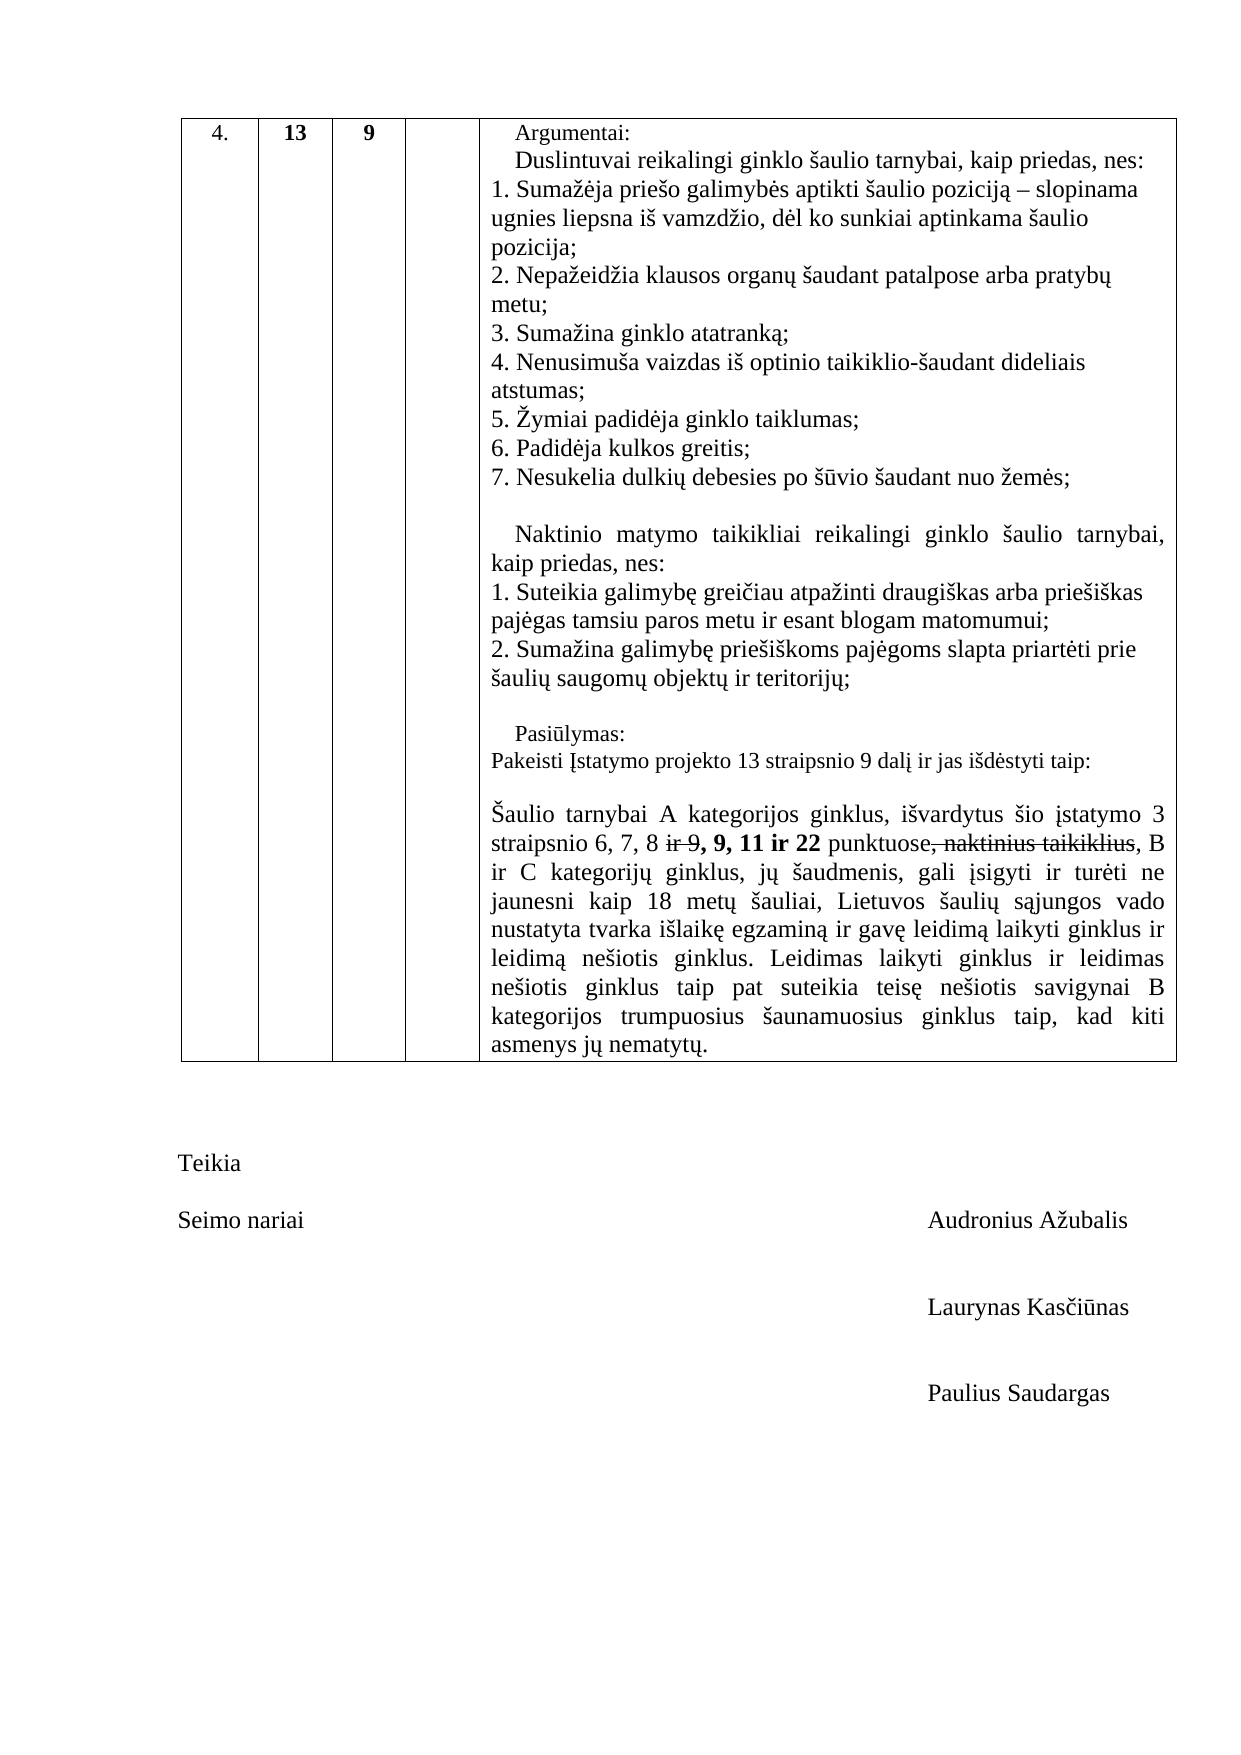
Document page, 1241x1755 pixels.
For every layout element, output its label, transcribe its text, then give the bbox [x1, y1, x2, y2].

table_cell 4. [182, 119, 258, 1061]
table_cell 9 [333, 119, 405, 1061]
text Paulius Saudargas [177, 1378, 1181, 1407]
table_cell 13 [259, 119, 332, 1061]
text Seimo nariai Audronius Ažubalis [177, 1205, 1181, 1234]
text Teikia [177, 1148, 1181, 1177]
text Laurynas Kasčiūnas [177, 1292, 1181, 1320]
table_cell [406, 119, 479, 1061]
table_cell Argumentai: Duslintuvai reikalingi ginklo šaulio tarnybai, kaip priedas, nes: 1. Sumažėja priešo galimybės aptikti šaulio poziciją – slopinama ugnies liepsna iš vamzdžio, dėl ko sunkiai aptinkama šaulio pozicija; 2. Nepažeidžia klausos organų šaudant patalpose arba pratybų metu; 3. Sumažina ginklo atatranką; 4. Nenusimuša vaizdas iš optinio taikiklio-šaudant dideliais atstumas; 5. Žymiai padidėja ginklo taiklumas; 6. Padidėja kulkos greitis; 7. Nesukelia dulkių debesies po šūvio šaudant nuo žemės; Naktinio matymo taikikliai reikalingi ginklo šaulio tarnybai, kaip priedas, nes: 1. Suteikia galimybę greičiau atpažinti draugiškas arba priešiškas pajėgas tamsiu paros metu ir esant blogam matomumui; 2. Sumažina galimybę priešiškoms pajėgoms slapta priartėti prie šaulių saugomų objektų ir teritorijų; Pasiūlymas: Pakeisti Įstatymo projekto 13 straipsnio 9 dalį ir jas išdėstyti taip: Šaulio tarnybai A kategorijos ginklus, išvardytus šio įstatymo 3 straipsnio 6, 7, 8 ir 9, 9, 11 ir 22 punktuose, naktinius taikiklius, B ir C kategorijų ginklus, jų šaudmenis, gali įsigyti ir turėti ne jaunesni kaip 18 metų šauliai, Lietuvos šaulių sąjungos vado nustatyta tvarka išlaikę egzaminą ir gavę leidimą laikyti ginklus ir leidimą nešiotis ginklus. Leidimas laikyti ginklus ir leidimas nešiotis ginklus taip pat suteikia teisę nešiotis savigynai B kategorijos trumpuosius šaunamuosius ginklus taip, kad kiti asmenys jų nematytų. [480, 119, 1176, 1061]
